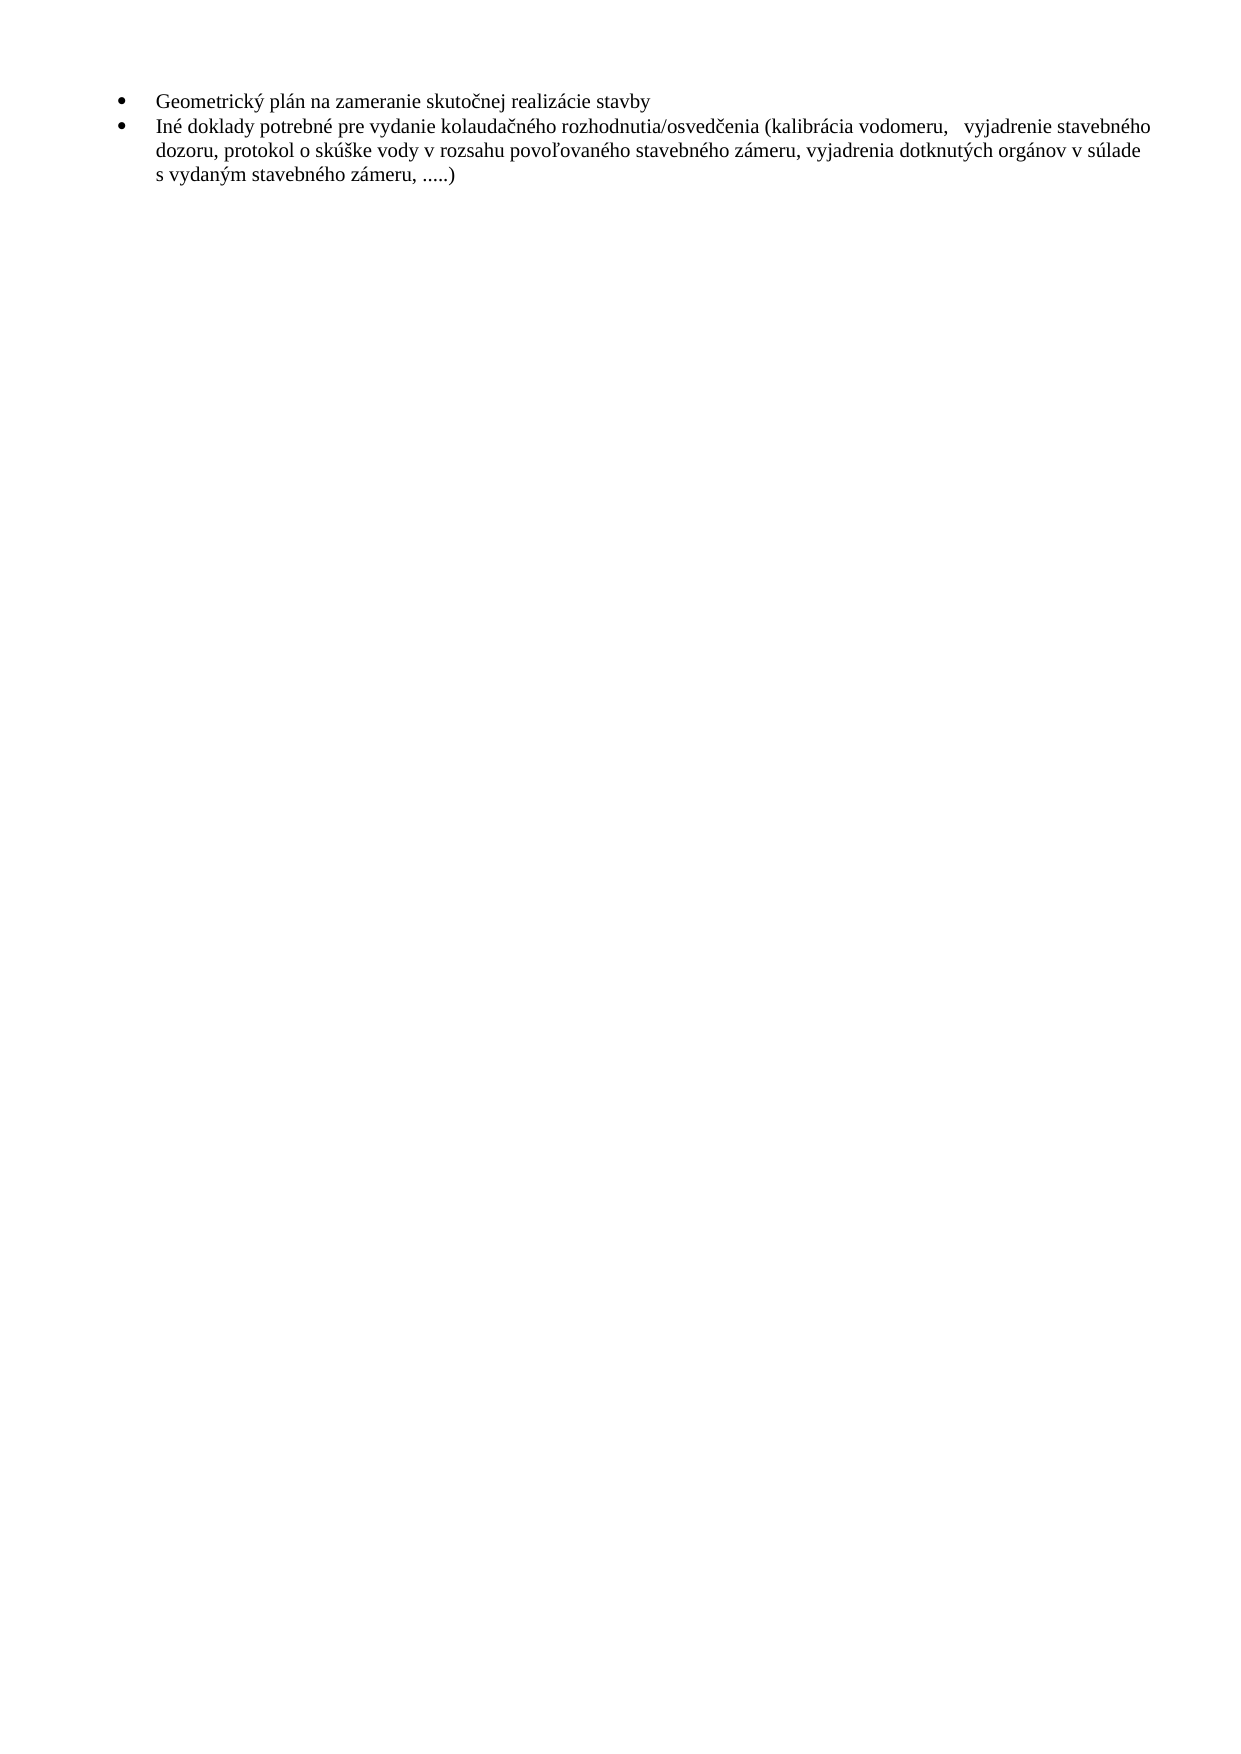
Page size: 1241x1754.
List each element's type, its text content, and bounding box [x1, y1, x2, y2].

list Iné doklady potrebné pre vydanie kolaudačného rozhodnutia/osvedčenia (kalibrácia vodomeru, vyjadrenie stavebného dozoru, protokol o skúške vody v rozsahu povoľovaného stavebného zámeru, vyjadrenia dotknutých orgánov v súlade s vydaným stavebného zámeru, .....) [118, 113, 1167, 186]
list Geometrický plán na zameranie skutočnej realizácie stavby [118, 89, 1167, 113]
